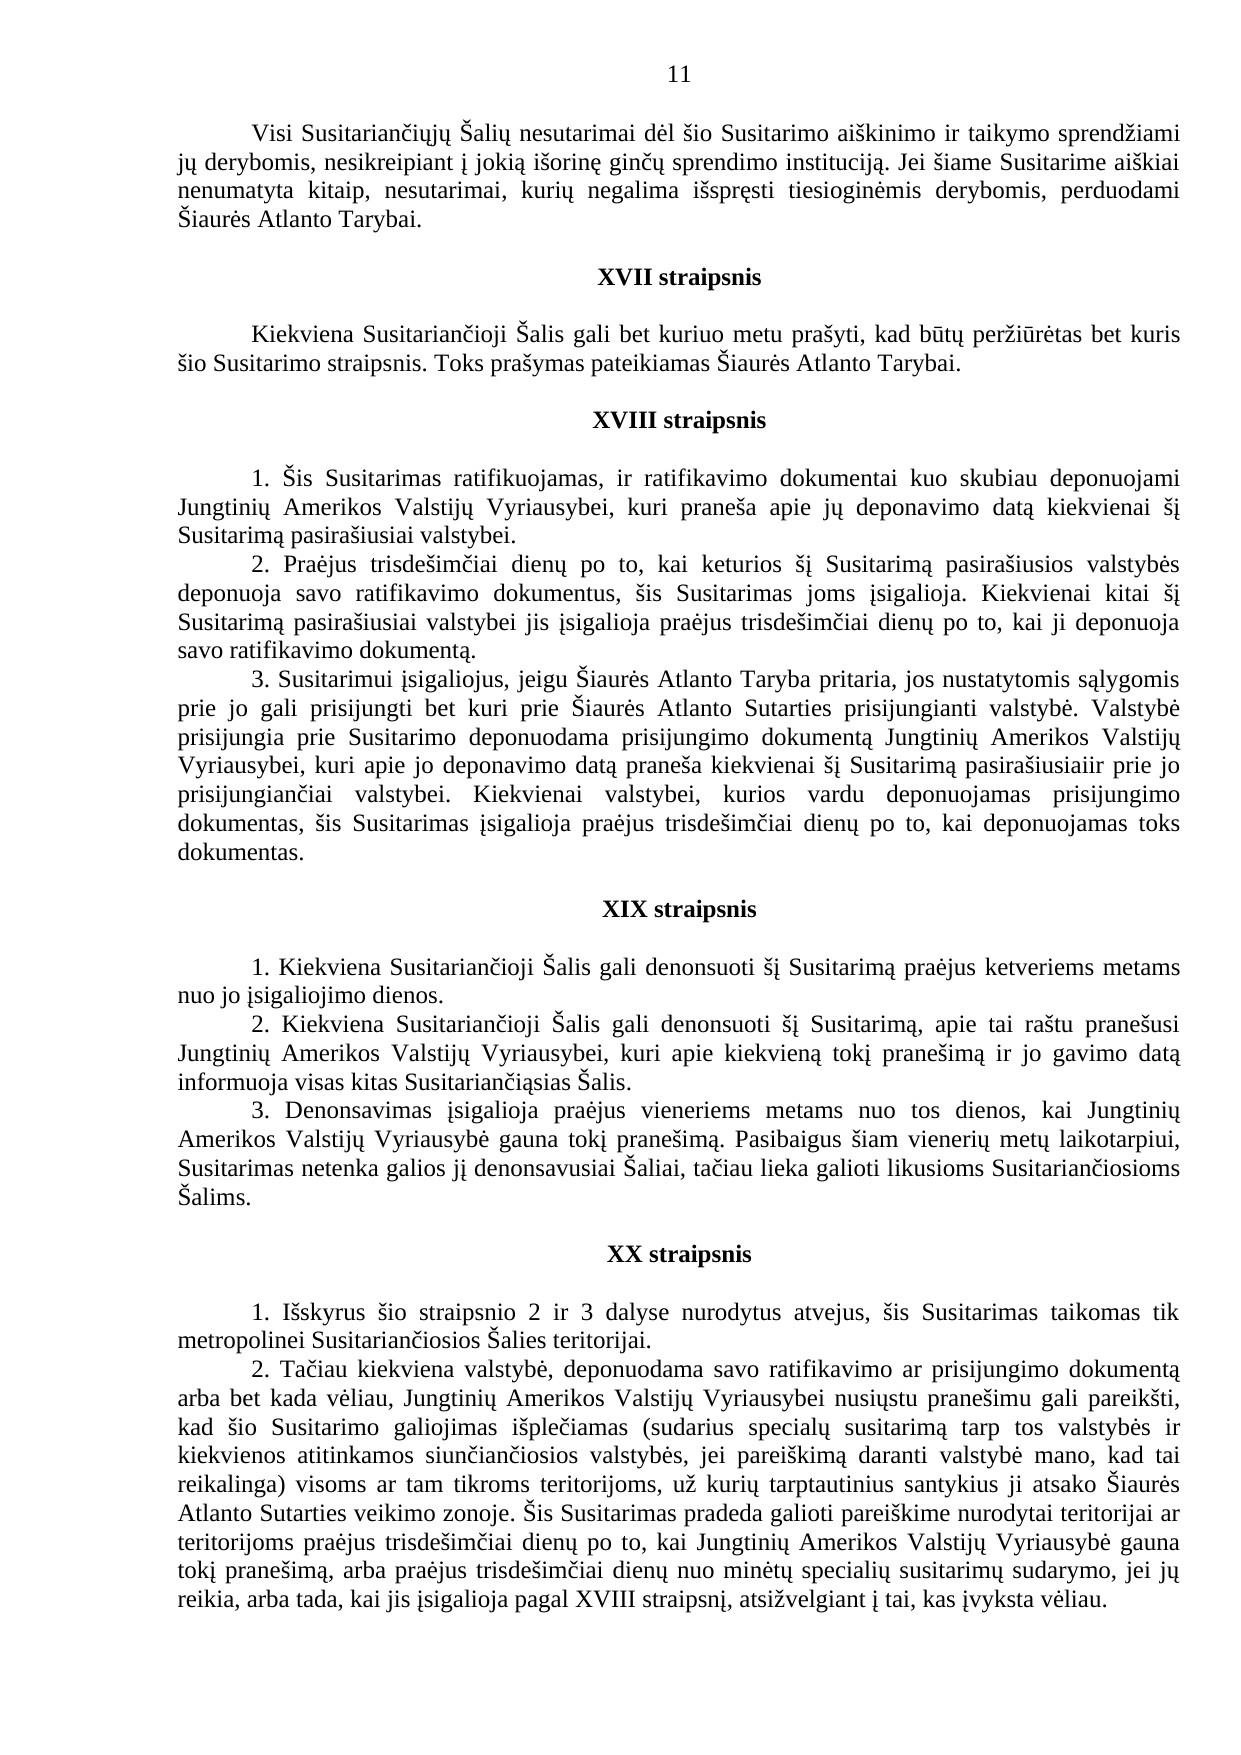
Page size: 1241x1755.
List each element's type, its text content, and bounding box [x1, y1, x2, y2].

text XVIII straipsnis [177, 406, 1181, 434]
text 2. Praėjus trisdešimčiai dienų po to, kai keturios šį Susitarimą pasirašiusios valstybės deponuoja savo ratifikavimo dokumentus, šis Susitarimas joms įsigalioja. Kiekvienai kitai šį Susitarimą pasirašiusiai valstybei jis įsigalioja praėjus trisdešimčiai dienų po to, kai ji deponuoja savo ratifikavimo dokumentą. [177, 549, 1181, 664]
text 1. Kiekviena Susitariančioji Šalis gali denonsuoti šį Susitarimą praėjus ketveriems metams nuo jo įsigaliojimo dienos. [177, 952, 1181, 1009]
text 1. Šis Susitarimas ratifikuojamas, ir ratifikavimo dokumentai kuo skubiau deponuojami Jungtinių Amerikos Valstijų Vyriausybei, kuri praneša apie jų deponavimo datą kiekvienai šį Susitarimą pasirašiusiai valstybei. [177, 463, 1181, 549]
text XVII straipsnis [177, 262, 1181, 291]
text Kiekviena Susitariančioji Šalis gali bet kuriuo metu prašyti, kad būtų peržiūrėtas bet kuris šio Susitarimo straipsnis. Toks prašymas pateikiamas Šiaurės Atlanto Tarybai. [177, 319, 1181, 377]
text XX straipsnis [177, 1239, 1181, 1268]
text 1. Išskyrus šio straipsnio 2 ir 3 dalyse nurodytus atvejus, šis Susitarimas taikomas tik metropolinei Susitariančiosios Šalies teritorijai. [177, 1297, 1181, 1354]
text 3. Susitarimui įsigaliojus, jeigu Šiaurės Atlanto Taryba pritaria, jos nustatytomis sąlygomis prie jo gali prisijungti bet kuri prie Šiaurės Atlanto Sutarties prisijungianti valstybė. Valstybė prisijungia prie Susitarimo deponuodama prisijungimo dokumentą Jungtinių Amerikos Valstijų Vyriausybei, kuri apie jo deponavimo datą praneša kiekvienai šį Susitarimą pasirašiusiaiir prie jo prisijungiančiai valstybei. Kiekvienai valstybei, kurios vardu deponuojamas prisijungimo dokumentas, šis Susitarimas įsigalioja praėjus trisdešimčiai dienų po to, kai deponuojamas toks dokumentas. [177, 664, 1181, 866]
text Visi Susitariančiųjų Šalių nesutarimai dėl šio Susitarimo aiškinimo ir taikymo sprendžiami jų derybomis, nesikreipiant į jokią išorinę ginčų sprendimo instituciją. Jei šiame Susitarime aiškiai nenumatyta kitaip, nesutarimai, kurių negalima išspręsti tiesioginėmis derybomis, perduodami Šiaurės Atlanto Tarybai. [177, 118, 1181, 233]
text 2. Tačiau kiekviena valstybė, deponuodama savo ratifikavimo ar prisijungimo dokumentą arba bet kada vėliau, Jungtinių Amerikos Valstijų Vyriausybei nusiųstu pranešimu gali pareikšti, kad šio Susitarimo galiojimas išplečiamas (sudarius specialų susitarimą tarp tos valstybės ir kiekvienos atitinkamos siunčiančiosios valstybės, jei pareiškimą daranti valstybė mano, kad tai reikalinga) visoms ar tam tikroms teritorijoms, už kurių tarptautinius santykius ji atsako Šiaurės Atlanto Sutarties veikimo zonoje. Šis Susitarimas pradeda galioti pareiškime nurodytai teritorijai ar teritorijoms praėjus trisdešimčiai dienų po to, kai Jungtinių Amerikos Valstijų Vyriausybė gauna tokį pranešimą, arba praėjus trisdešimčiai dienų nuo minėtų specialių susitarimų sudarymo, jei jų reikia, arba tada, kai jis įsigalioja pagal XVIII straipsnį, atsižvelgiant į tai, kas įvyksta vėliau. [177, 1354, 1181, 1613]
text XIX straipsnis [177, 894, 1181, 923]
text 2. Kiekviena Susitariančioji Šalis gali denonsuoti šį Susitarimą, apie tai raštu pranešusi Jungtinių Amerikos Valstijų Vyriausybei, kuri apie kiekvieną tokį pranešimą ir jo gavimo datą informuoja visas kitas Susitariančiąsias Šalis. [177, 1009, 1181, 1096]
text 3. Denonsavimas įsigalioja praėjus vieneriems metams nuo tos dienos, kai Jungtinių Amerikos Valstijų Vyriausybė gauna tokį pranešimą. Pasibaigus šiam vienerių metų laikotarpiui, Susitarimas netenka galios jį denonsavusiai Šaliai, tačiau lieka galioti likusioms Susitariančiosioms Šalims. [177, 1096, 1181, 1211]
